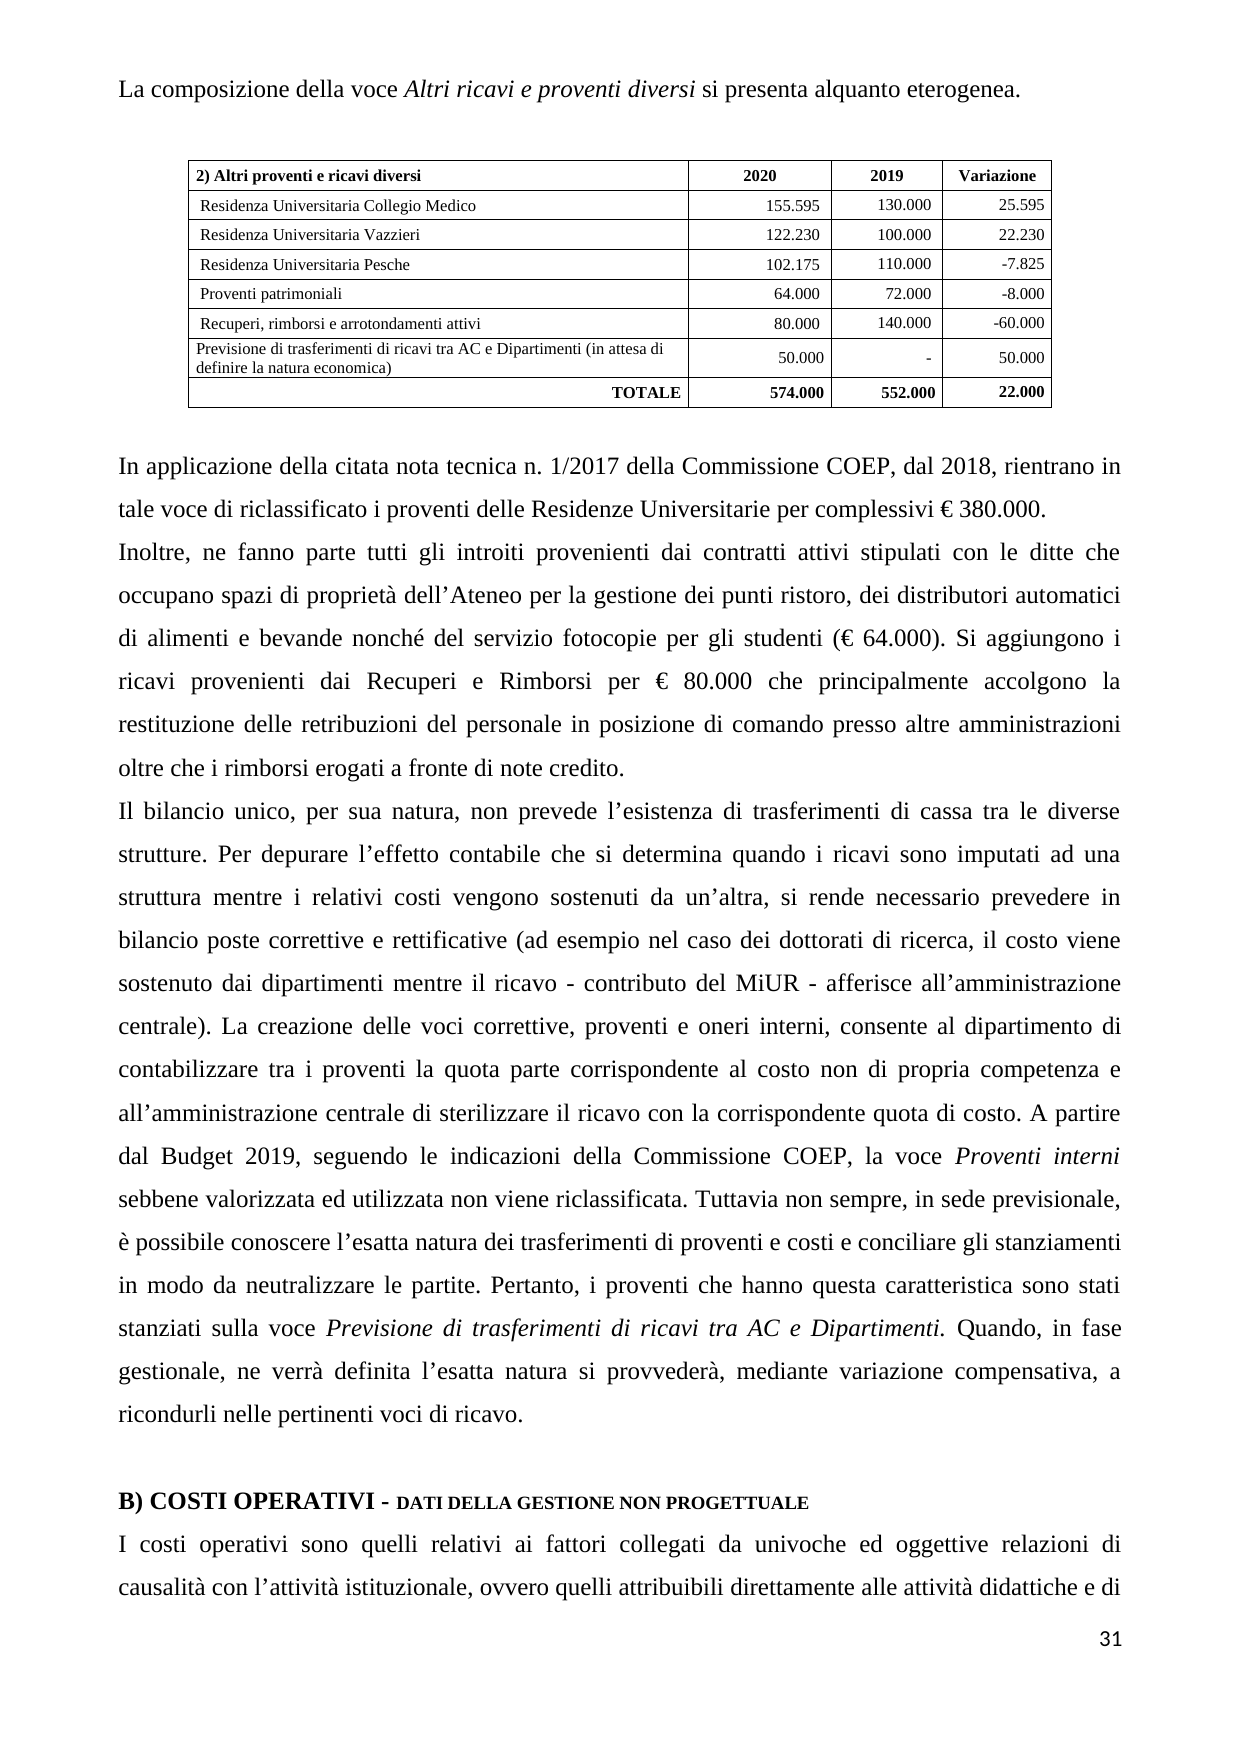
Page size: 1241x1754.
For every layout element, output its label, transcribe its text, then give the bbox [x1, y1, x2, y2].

text La composizione della voce Altri ricavi e proventi diversi si presenta alquanto eterogenea. [118, 74, 1122, 103]
table_cell 130.000 [832, 191, 942, 219]
table_cell Residenza Universitaria Collegio Medico [189, 191, 688, 219]
text Inoltre, ne fanno parte tutti gli introiti provenienti dai contratti attivi stipulati con le ditte che occupano spazi di proprietà dell’Ateneo per la gestione dei punti ristoro, dei distributori automatici di alimenti e bevande nonché del servizio fotocopie per gli studenti (€ 64.000). Si aggiungono i ricavi provenienti dai Recuperi e Rimborsi per € 80.000 che principalmente accolgono la restituzione delle retribuzioni del personale in posizione di comando presso altre amministrazioni oltre che i rimborsi erogati a fronte di note credito. [118, 537, 1122, 781]
text I costi operativi sono quelli relativi ai fattori collegati da univoche ed oggettive relazioni di causalità con l’attività istituzionale, ovvero quelli attribuibili direttamente alle attività didattiche e di [118, 1529, 1122, 1601]
table_cell 140.000 [832, 309, 942, 338]
table_cell 22.230 [943, 220, 1051, 249]
table_cell 22.000 [943, 378, 1051, 407]
table_header 2020 [689, 161, 831, 190]
table_cell 50.000 [943, 339, 1051, 377]
table_cell Residenza Universitaria Pesche [189, 250, 688, 278]
table_cell Proventi patrimoniali [189, 280, 688, 308]
table_cell 80.000 [689, 309, 831, 338]
table_header 2) Altri proventi e ricavi diversi [189, 161, 688, 190]
text In applicazione della citata nota tecnica n. 1/2017 della Commissione COEP, dal 2018, rientrano in tale voce di riclassificato i proventi delle Residenze Universitarie per complessivi € 380.000. [118, 451, 1122, 523]
table_cell 574.000 [689, 378, 831, 407]
text B) COSTI OPERATIVI - DATI DELLA GESTIONE NON PROGETTUALE [118, 1486, 1122, 1514]
table_cell 552.000 [832, 378, 942, 407]
table_header 2019 [832, 161, 942, 190]
table_cell 122.230 [689, 220, 831, 249]
table_header Variazione [943, 161, 1051, 190]
table_cell -60.000 [943, 309, 1051, 338]
table_cell -8.000 [943, 280, 1051, 308]
table_cell 110.000 [832, 250, 942, 278]
table_cell 25.595 [943, 191, 1051, 219]
table_cell 72.000 [832, 280, 942, 308]
table_cell 50.000 [689, 339, 831, 377]
table_cell Residenza Universitaria Vazzieri [189, 220, 688, 249]
table_cell 100.000 [832, 220, 942, 249]
table_cell 64.000 [689, 280, 831, 308]
table_cell Recuperi, rimborsi e arrotondamenti attivi [189, 309, 688, 338]
table_cell -7.825 [943, 250, 1051, 278]
table_cell 102.175 [689, 250, 831, 278]
table_cell - [832, 339, 942, 377]
text Il bilancio unico, per sua natura, non prevede l’esistenza di trasferimenti di cassa tra le diverse strutture. Per depurare l’effetto contabile che si determina quando i ricavi sono imputati ad una struttura mentre i relativi costi vengono sostenuti da un’altra, si rende necessario prevedere in bilancio poste correttive e rettificative (ad esempio nel caso dei dottorati di ricerca, il costo viene sostenuto dai dipartimenti mentre il ricavo - contributo del MiUR - afferisce all’amministrazione centrale). La creazione delle voci correttive, proventi e oneri interni, consente al dipartimento di contabilizzare tra i proventi la quota parte corrispondente al costo non di propria competenza e all’amministrazione centrale di sterilizzare il ricavo con la corrispondente quota di costo. A partire dal Budget 2019, seguendo le indicazioni della Commissione COEP, la voce Proventi interni sebbene valorizzata ed utilizzata non viene riclassificata. Tuttavia non sempre, in sede previsionale, è possibile conoscere l’esatta natura dei trasferimenti di proventi e costi e conciliare gli stanziamenti in modo da neutralizzare le partite. Pertanto, i proventi che hanno questa caratteristica sono stati stanziati sulla voce Previsione di trasferimenti di ricavi tra AC e Dipartimenti. Quando, in fase gestionale, ne verrà definita l’esatta natura si provvederà, mediante variazione compensativa, a ricondurli nelle pertinenti voci di ricavo. [118, 796, 1122, 1428]
table_cell TOTALE [189, 378, 688, 407]
table_cell 155.595 [689, 191, 831, 219]
table_cell Previsione di trasferimenti di ricavi tra AC e Dipartimenti (in attesa di definire la natura economica) [189, 339, 688, 377]
